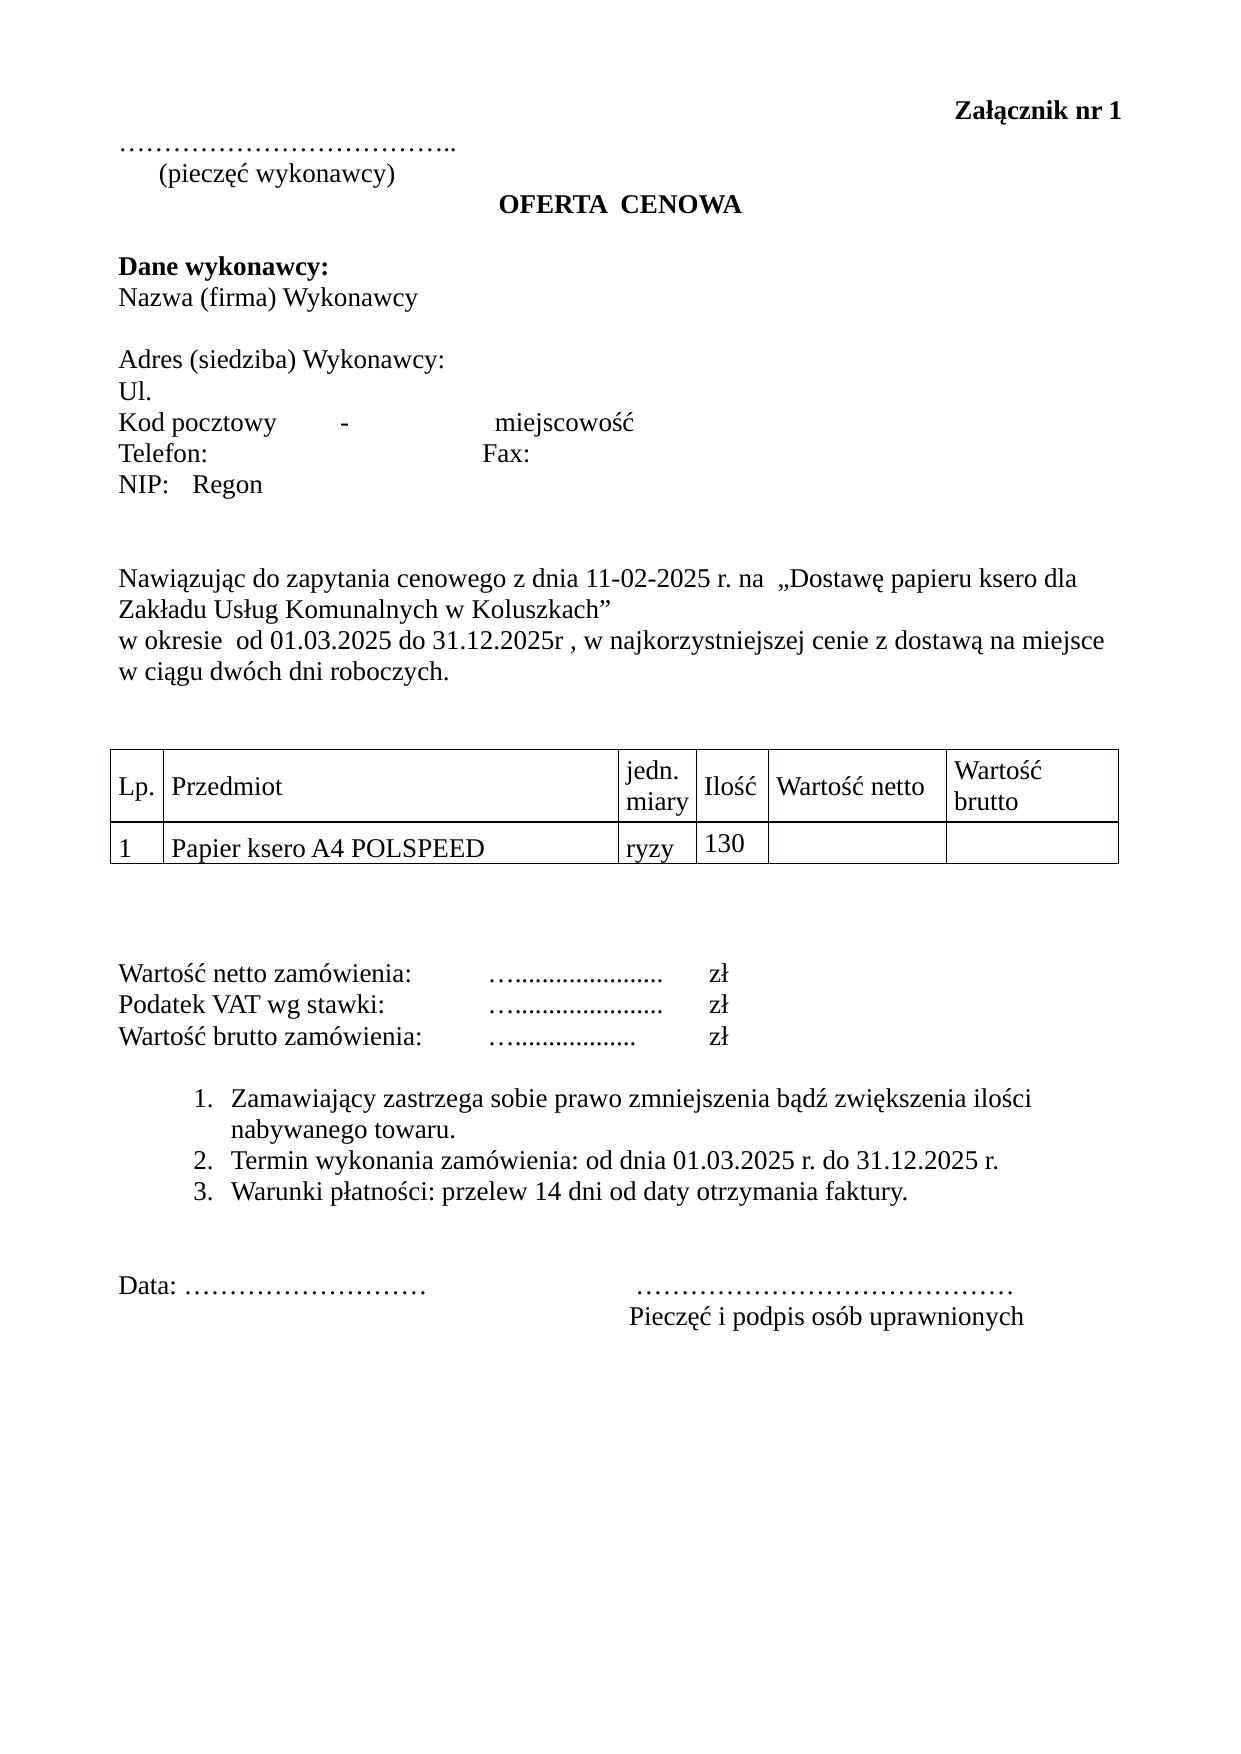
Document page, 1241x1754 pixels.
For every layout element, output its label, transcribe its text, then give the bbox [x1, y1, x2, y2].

text Nazwa (firma) Wykonawcy [118, 281, 1122, 312]
text Dane wykonawcy: [118, 250, 1122, 281]
text ……………………………….. [118, 126, 1122, 157]
text Załącznik nr 1 [118, 94, 1122, 126]
table_header Przedmiot [164, 750, 618, 821]
text Podatek VAT wg stawki: …...................... zł [118, 988, 1122, 1020]
table_cell Papier ksero A4 POLSPEED [164, 823, 618, 863]
table_header Wartość netto [769, 750, 946, 821]
text OFERTA CENOWA [118, 188, 1122, 219]
text Ul. [118, 375, 1122, 406]
table_header Lp. [111, 750, 163, 821]
table_cell ryzy [619, 823, 696, 863]
text (pieczęć wykonawcy) [118, 157, 1122, 188]
table_header Wartość brutto [947, 750, 1118, 821]
table_cell 130 [697, 823, 768, 863]
text Kod pocztowy - miejscowość [118, 406, 1122, 437]
list Zamawiający zastrzega sobie prawo zmniejszenia bądź zwiększenia ilości nabywanego towaru. [193, 1082, 1122, 1144]
text Data: ……………………… …………………………………… [118, 1269, 1122, 1300]
text Nawiązując do zapytania cenowego z dnia 11-02-2025 r. na „Dostawę papieru ksero dla Zakładu Usług Komunalnych w Koluszkach” [118, 562, 1122, 624]
text NIP: Regon [118, 468, 1122, 499]
text Telefon: Fax: [118, 437, 1122, 468]
table_cell [947, 823, 1118, 863]
list Termin wykonania zamówienia: od dnia 01.03.2025 r. do 31.12.2025 r. [193, 1144, 1122, 1175]
text w okresie od 01.03.2025 do 31.12.2025r , w najkorzystniejszej cenie z dostawą na miejsce w ciągu dwóch dni roboczych. [118, 624, 1122, 686]
table_header jedn. miary [619, 750, 696, 821]
text Wartość brutto zamówienia: ….................. zł [118, 1020, 1122, 1051]
table_cell [769, 823, 946, 863]
list Warunki płatności: przelew 14 dni od daty otrzymania faktury. [193, 1175, 1122, 1207]
text Wartość netto zamówienia: …...................... zł [118, 957, 1122, 988]
table_header Ilość [697, 750, 768, 821]
table_cell 1 [111, 823, 163, 863]
text Pieczęć i podpis osób uprawnionych [118, 1300, 1122, 1331]
text Adres (siedziba) Wykonawcy: [118, 344, 1122, 375]
